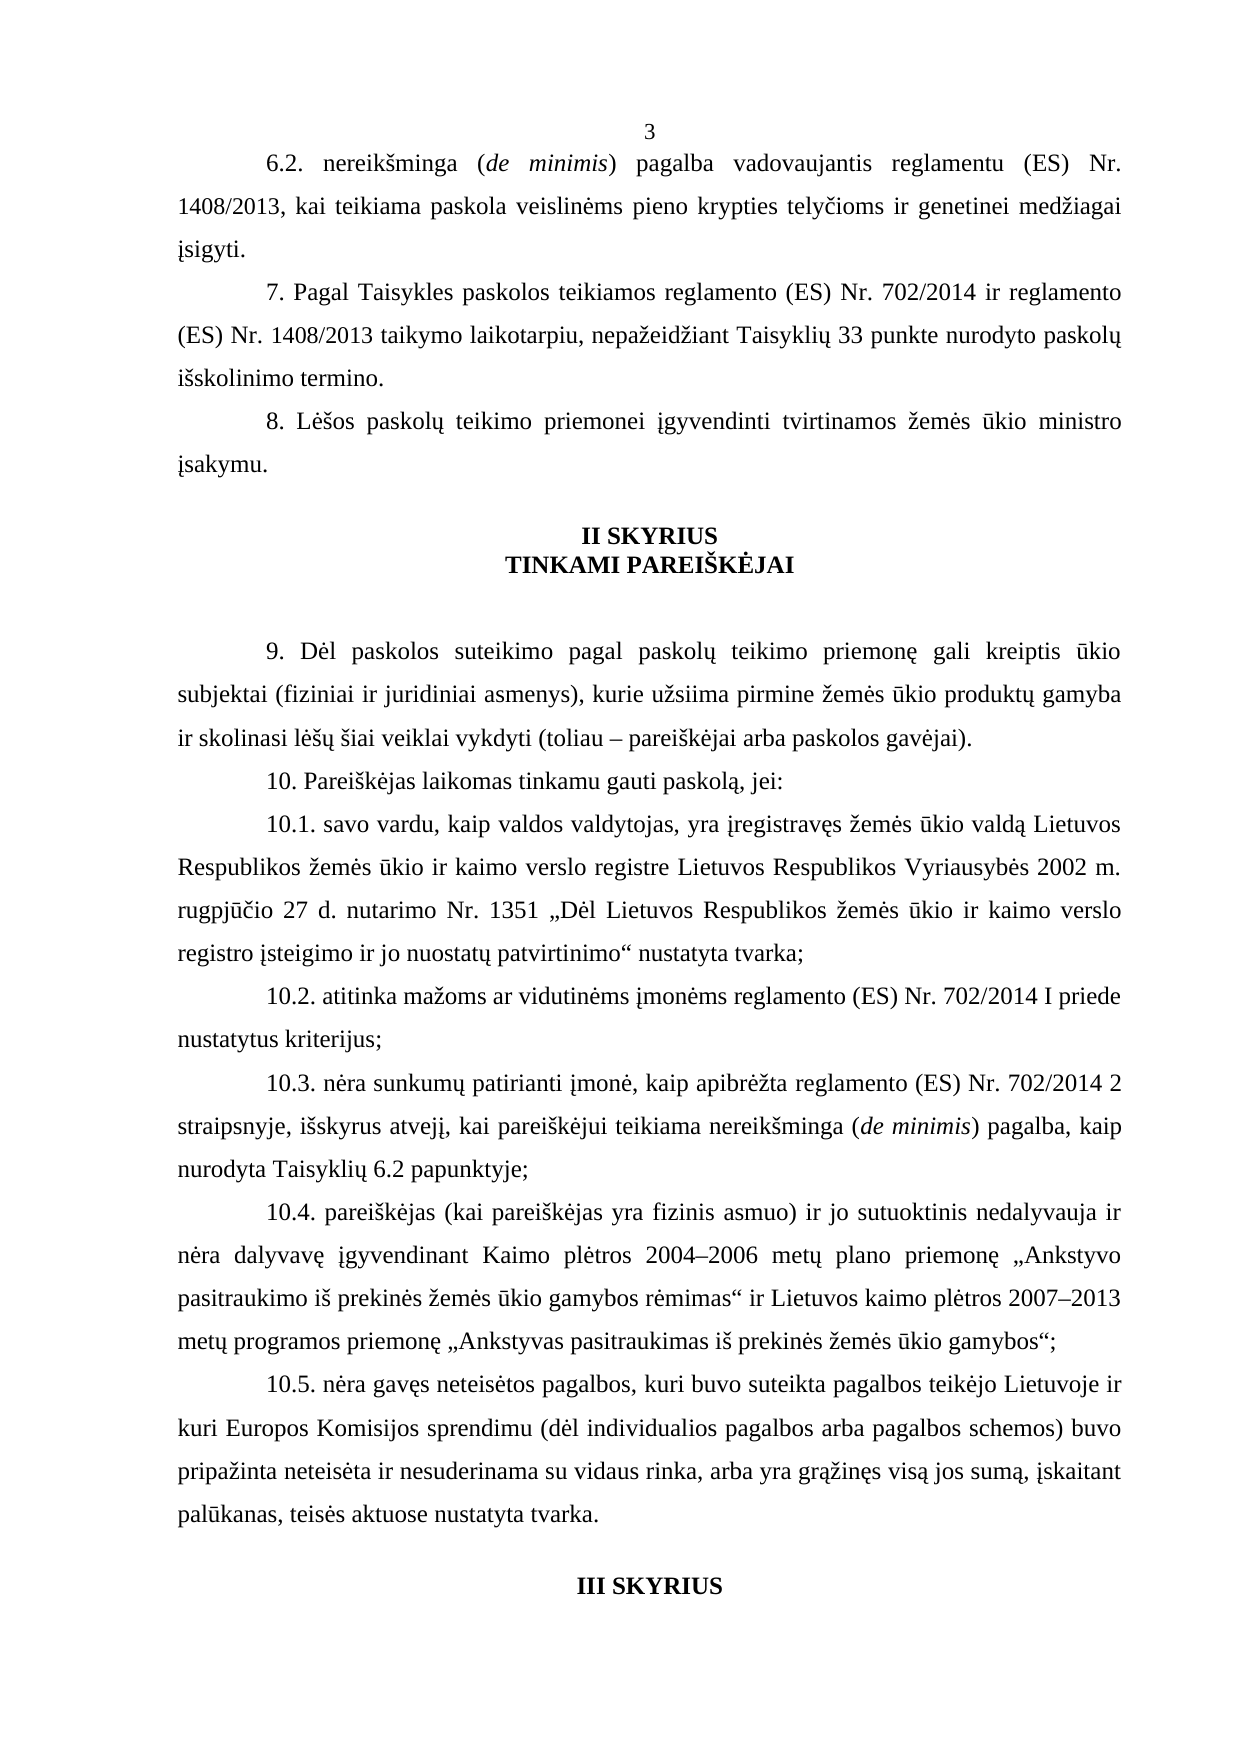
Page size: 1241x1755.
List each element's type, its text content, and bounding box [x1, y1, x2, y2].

text 10. Pareiškėjas laikomas tinkamu gauti paskolą, jei: [177, 766, 1122, 794]
text 8. Lėšos paskolų teikimo priemonei įgyvendinti tvirtinamos žemės ūkio ministro įsakymu. [177, 406, 1122, 478]
text II SKYRIUS [177, 521, 1122, 550]
text 6.2. nereikšminga (de minimis) pagalba vadovaujantis reglamentu (ES) Nr. 1408/2013, kai teikiama paskola veislinėms pieno krypties telyčioms ir genetinei medžiagai įsigyti. [177, 148, 1122, 263]
text 10.4. pareiškėjas (kai pareiškėjas yra fizinis asmuo) ir jo sutuoktinis nedalyvauja ir nėra dalyvavę įgyvendinant Kaimo plėtros 2004–2006 metų plano priemonę „Ankstyvo pasitraukimo iš prekinės žemės ūkio gamybos rėmimas“ ir Lietuvos kaimo plėtros 2007–2013 metų programos priemonę „Ankstyvas pasitraukimas iš prekinės žemės ūkio gamybos“; [177, 1197, 1122, 1355]
text 9. Dėl paskolos suteikimo pagal paskolų teikimo priemonę gali kreiptis ūkio subjektai (fiziniai ir juridiniai asmenys), kurie užsiima pirmine žemės ūkio produktų gamyba ir skolinasi lėšų šiai veiklai vykdyti (toliau – pareiškėjai arba paskolos gavėjai). [177, 636, 1122, 751]
text 10.3. nėra sunkumų patirianti įmonė, kaip apibrėžta reglamento (ES) Nr. 702/2014 2 straipsnyje, išskyrus atvejį, kai pareiškėjui teikiama nereikšminga (de minimis) pagalba, kaip nurodyta Taisyklių 6.2 papunktyje; [177, 1068, 1122, 1183]
text 10.2. atitinka mažoms ar vidutinėms įmonėms reglamento (ES) Nr. 702/2014 I priede nustatytus kriterijus; [177, 981, 1122, 1053]
text 10.5. nėra gavęs neteisėtos pagalbos, kuri buvo suteikta pagalbos teikėjo Lietuvoje ir kuri Europos Komisijos sprendimu (dėl individualios pagalbos arba pagalbos schemos) buvo pripažinta neteisėta ir nesuderinama su vidaus rinka, arba yra grąžinęs visą jos sumą, įskaitant palūkanas, teisės aktuose nustatyta tvarka. [177, 1369, 1122, 1528]
text TINKAMI PAREIŠKĖJAI [177, 550, 1122, 579]
text 7. Pagal Taisykles paskolos teikiamos reglamento (ES) Nr. 702/2014 ir reglamento (ES) Nr. 1408/2013 taikymo laikotarpiu, nepažeidžiant Taisyklių 33 punkte nurodyto paskolų išskolinimo termino. [177, 277, 1122, 392]
text 10.1. savo vardu, kaip valdos valdytojas, yra įregistravęs žemės ūkio valdą Lietuvos Respublikos žemės ūkio ir kaimo verslo registre Lietuvos Respublikos Vyriausybės 2002 m. rugpjūčio 27 d. nutarimo Nr. 1351 „Dėl Lietuvos Respublikos žemės ūkio ir kaimo verslo registro įsteigimo ir jo nuostatų patvirtinimo“ nustatyta tvarka; [177, 809, 1122, 967]
text III SKYRIUS [177, 1571, 1122, 1599]
